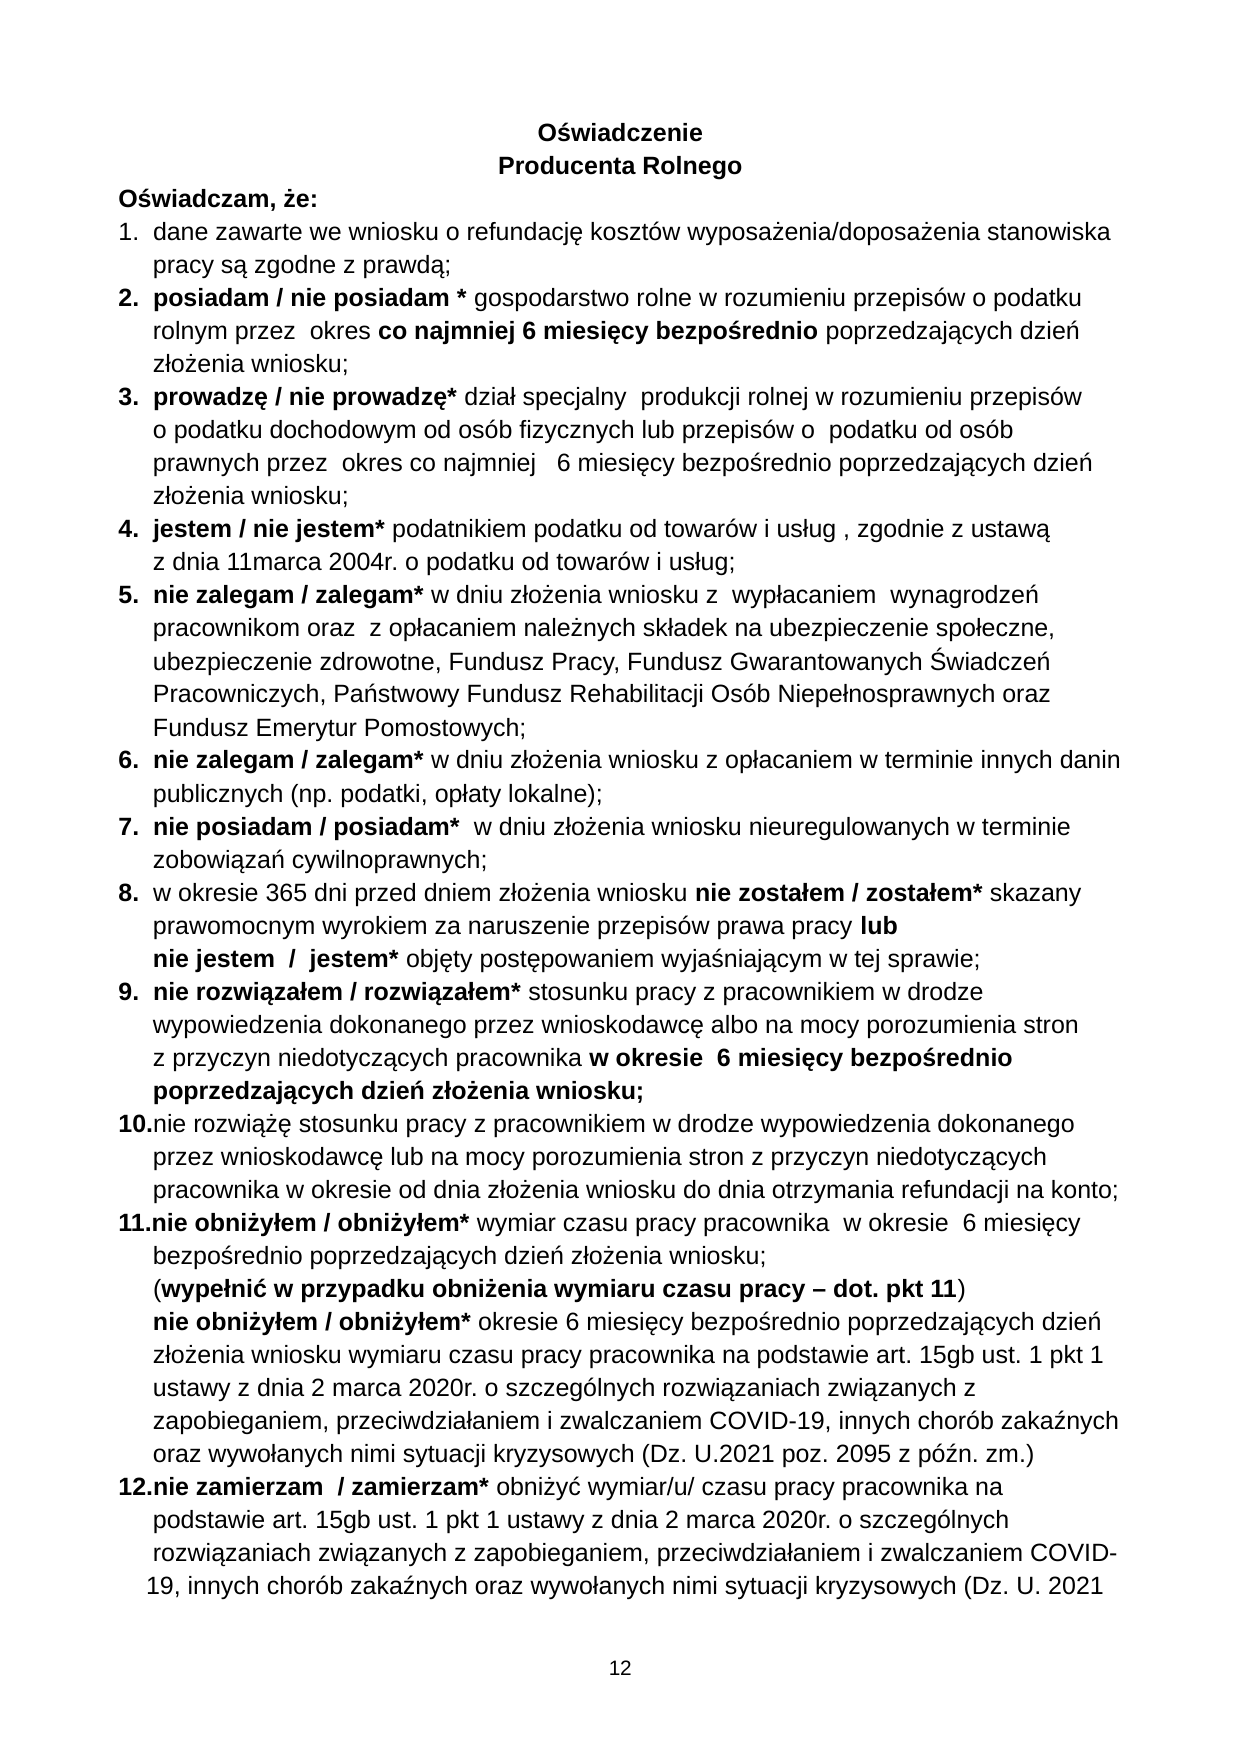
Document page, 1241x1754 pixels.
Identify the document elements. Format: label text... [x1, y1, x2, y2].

text rozwiązaniach związanych z zapobieganiem, przeciwdziałaniem i zwalczaniem COVID- [118, 1538, 1122, 1567]
text przez wnioskodawcę lub na mocy porozumienia stron z przyczyn niedotyczących [118, 1142, 1122, 1171]
text ubezpieczenie zdrowotne, Fundusz Pracy, Fundusz Gwarantowanych Świadczeń [118, 646, 1122, 675]
text (wypełnić w przypadku obniżenia wymiaru czasu pracy – dot. pkt 11) [118, 1274, 1122, 1303]
text o podatku dochodowym od osób fizycznych lub przepisów o podatku od osób [118, 415, 1122, 444]
text 9. nie rozwiązałem / rozwiązałem* stosunku pracy z pracownikiem w drodze [118, 977, 1122, 1005]
text złożenia wniosku wymiaru czasu pracy pracownika na podstawie art. 15gb ust. 1 pkt 1 [118, 1340, 1122, 1369]
text pracownikom oraz z opłacaniem należnych składek na ubezpieczenie społeczne, [118, 613, 1122, 642]
text Oświadczenie [118, 118, 1122, 147]
text Producenta Rolnego [118, 151, 1122, 180]
text prawomocnym wyrokiem za naruszenie przepisów prawa pracy lub nie jestem / jestem* objęty postępowaniem wyjaśniającym w tej sprawie; [118, 911, 1122, 972]
text 8. w okresie 365 dni przed dniem złożenia wniosku nie zostałem / zostałem* skazany [118, 878, 1122, 906]
text pracownika w okresie od dnia złożenia wniosku do dnia otrzymania refundacji na konto; [118, 1175, 1122, 1203]
text bezpośrednio poprzedzających dzień złożenia wniosku; [118, 1241, 1122, 1269]
text 10.nie rozwiążę stosunku pracy z pracownikiem w drodze wypowiedzenia dokonanego [118, 1109, 1122, 1137]
text rolnym przez okres co najmniej 6 miesięcy bezpośrednio poprzedzających dzień [118, 316, 1122, 345]
text Oświadczam, że: [118, 184, 1122, 213]
text 6. nie zalegam / zalegam* w dniu złożenia wniosku z opłacaniem w terminie innych danin [118, 746, 1122, 774]
text złożenia wniosku; [118, 349, 1122, 378]
text pracy są zgodne z prawdą; [118, 250, 1122, 279]
text podstawie art. 15gb ust. 1 pkt 1 ustawy z dnia 2 marca 2020r. o szczególnych [118, 1505, 1122, 1534]
text prawnych przez okres co najmniej 6 miesięcy bezpośrednio poprzedzających dzień [118, 448, 1122, 477]
text 12.nie zamierzam / zamierzam* obniżyć wymiar/u/ czasu pracy pracownika na [118, 1472, 1122, 1501]
text 2. posiadam / nie posiadam * gospodarstwo rolne w rozumieniu przepisów o podatku [118, 283, 1122, 312]
text nie obniżyłem / obniżyłem* okresie 6 miesięcy bezpośrednio poprzedzających dzień [118, 1307, 1122, 1336]
text złożenia wniosku; [118, 481, 1122, 510]
text 1. dane zawarte we wniosku o refundację kosztów wyposażenia/doposażenia stanowiska [118, 217, 1122, 246]
text publicznych (np. podatki, opłaty lokalne); [118, 778, 1122, 807]
text Pracowniczych, Państwowy Fundusz Rehabilitacji Osób Niepełnosprawnych oraz [118, 679, 1122, 708]
text oraz wywołanych nimi sytuacji kryzysowych (Dz. U.2021 poz. 2095 z późn. zm.) [118, 1439, 1122, 1468]
text 19, innych chorób zakaźnych oraz wywołanych nimi sytuacji kryzysowych (Dz. U. 2021 [118, 1571, 1122, 1600]
text zapobieganiem, przeciwdziałaniem i zwalczaniem COVID-19, innych chorób zakaźnych [118, 1406, 1122, 1435]
text poprzedzających dzień złożenia wniosku; [118, 1076, 1122, 1104]
text wypowiedzenia dokonanego przez wnioskodawcę albo na mocy porozumienia stron z przyczyn niedotyczących pracownika w okresie 6 miesięcy bezpośrednio [118, 1010, 1122, 1071]
text 7. nie posiadam / posiadam* w dniu złożenia wniosku nieuregulowanych w terminie [118, 812, 1122, 840]
text 5. nie zalegam / zalegam* w dniu złożenia wniosku z wypłacaniem wynagrodzeń [118, 580, 1122, 609]
text Fundusz Emerytur Pomostowych; [118, 712, 1122, 741]
text 11.nie obniżyłem / obniżyłem* wymiar czasu pracy pracownika w okresie 6 miesięcy [118, 1208, 1122, 1237]
text zobowiązań cywilnoprawnych; [118, 844, 1122, 873]
text 4. jestem / nie jestem* podatnikiem podatku od towarów i usług , zgodnie z ustawą z dnia 11marca 2004r. o podatku od towarów i usług; [118, 514, 1122, 576]
text 3. prowadzę / nie prowadzę* dział specjalny produkcji rolnej w rozumieniu przepisów [118, 382, 1122, 411]
text ustawy z dnia 2 marca 2020r. o szczególnych rozwiązaniach związanych z [118, 1373, 1122, 1402]
